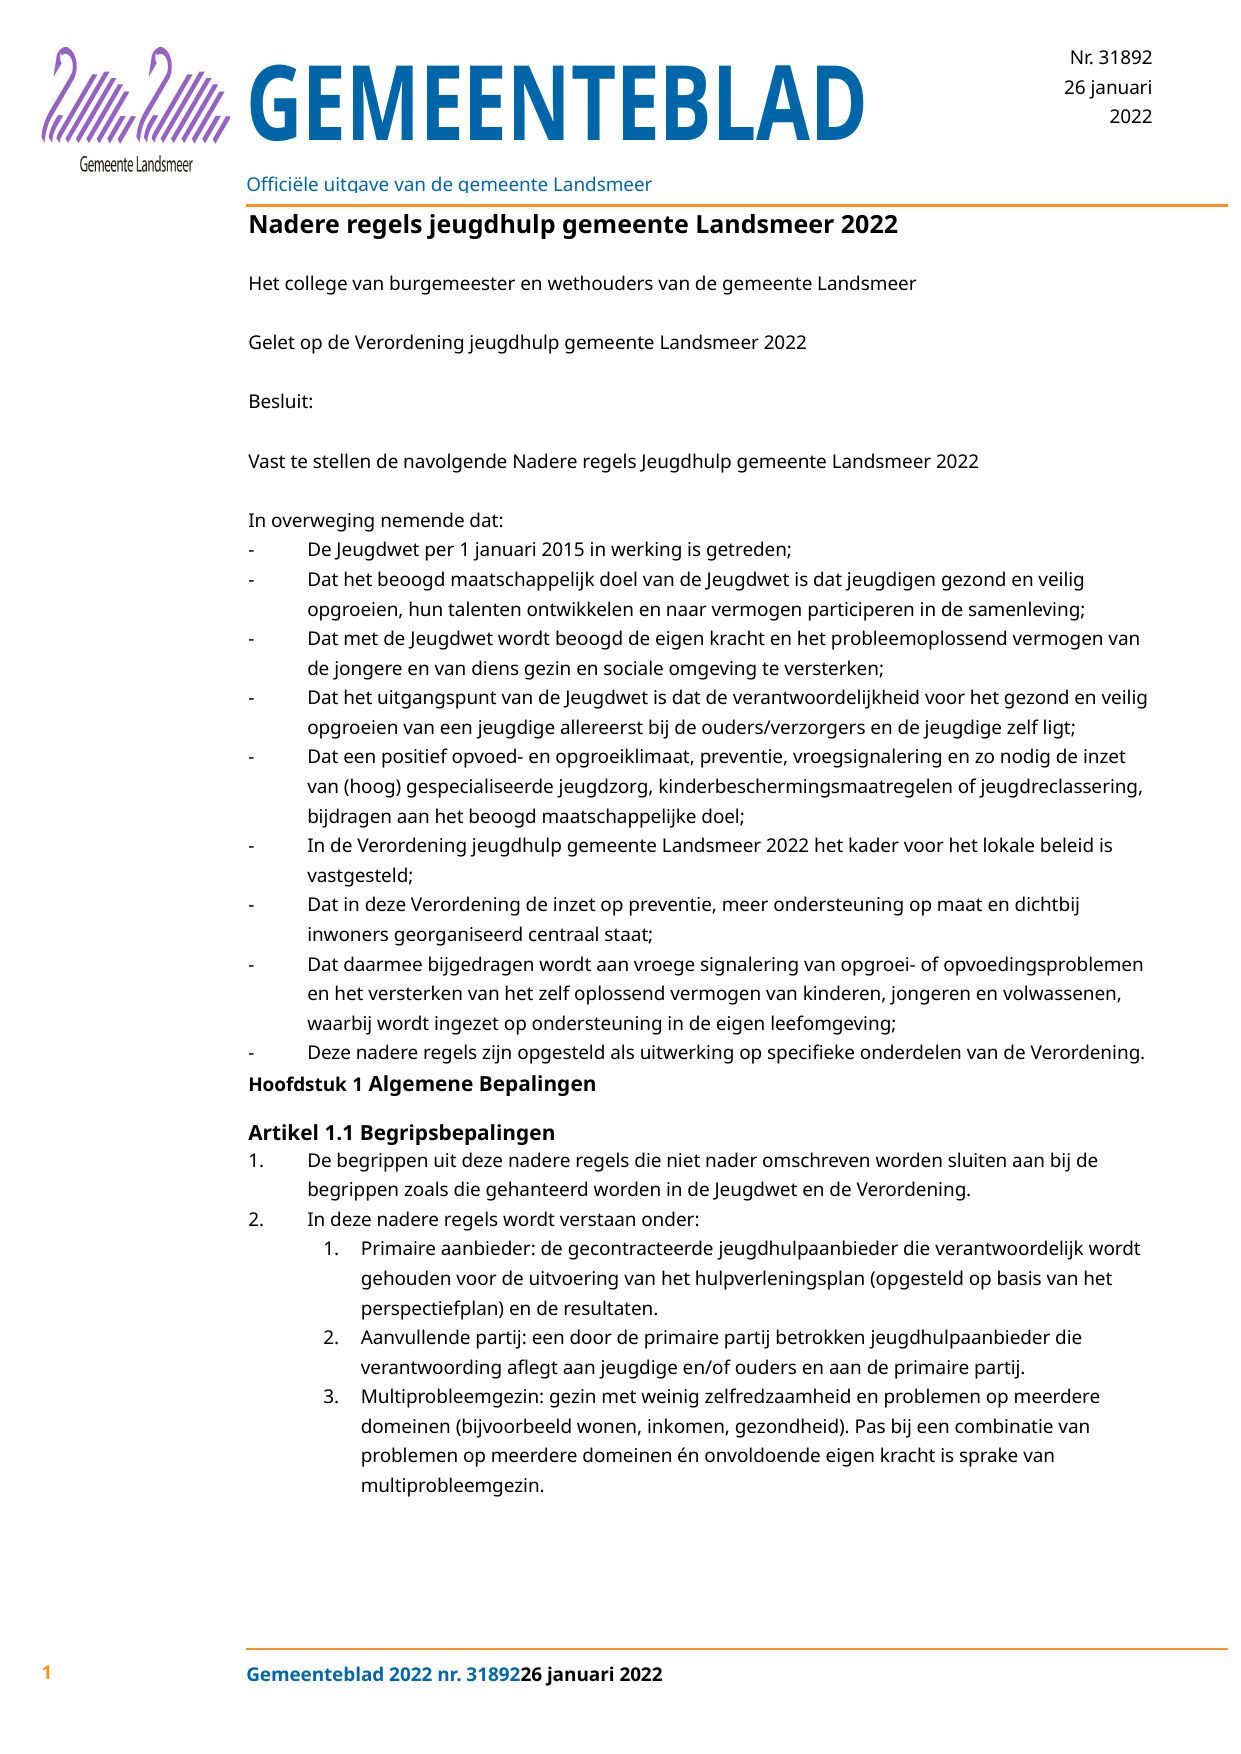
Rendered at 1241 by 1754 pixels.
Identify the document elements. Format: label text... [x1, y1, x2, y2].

list De Jeugdwet per 1 januari 2015 in werking is getreden; [248, 537, 1152, 562]
text Vast te stellen de navolgende Nadere regels Jeugdhulp gemeente Landsmeer 2022 [248, 448, 1152, 473]
picture [41, 47, 231, 172]
list Dat daarmee bijgedragen wordt aan vroege signalering van opgroei- of opvoedingsproblemen en het versterken van het zelf oplossend vermogen van kinderen, jongeren en volwassenen, waarbij wordt ingezet op ondersteuning in de eigen leefomgeving; [248, 951, 1152, 1036]
text Hoofdstuk 1 Algemene Bepalingen [248, 1069, 1152, 1097]
list Dat een positief opvoed- en opgroeiklimaat, preventie, vroegsignalering en zo nodig de inzet van (hoog) gespecialiseerde jeugdzorg, kinderbeschermingsmaatregelen of jeugdreclassering, bijdragen aan het beoogd maatschappelijke doel; [248, 744, 1152, 828]
text Nadere regels jeugdhulp gemeente Landsmeer 2022 [248, 207, 1152, 241]
text In overweging nemende dat: [248, 507, 1152, 533]
text Besluit: [248, 389, 1152, 414]
list De begrippen uit deze nadere regels die niet nader omschreven worden sluiten aan bij de begrippen zoals die gehanteerd worden in de Jeugdwet en de Verordening. [248, 1147, 1152, 1202]
list Aanvullende partij: een door de primaire partij betrokken jeugdhulpaanbieder die verantwoording aflegt aan jeugdige en/of ouders en aan de primaire partij. [323, 1324, 1152, 1379]
text Het college van burgemeester en wethouders van de gemeente Landsmeer [248, 270, 1152, 296]
text Artikel 1.1 Begripsbepalingen [248, 1118, 1152, 1147]
list Deze nadere regels zijn opgesteld als uitwerking op specifieke onderdelen van de Verordening. [248, 1039, 1152, 1065]
list Dat het beoogd maatschappelijk doel van de Jeugdwet is dat jeugdigen gezond en veilig opgroeien, hun talenten ontwikkelen en naar vermogen participeren in de samenleving; [248, 566, 1152, 621]
list Primaire aanbieder: de gecontracteerde jeugdhulpaanbieder die verantwoordelijk wordt gehouden voor de uitvoering van het hulpverleningsplan (opgesteld op basis van het perspectiefplan) en de resultaten. [323, 1236, 1152, 1320]
text Gelet op de Verordening jeugdhulp gemeente Landsmeer 2022 [248, 329, 1152, 355]
list In de Verordening jeugdhulp gemeente Landsmeer 2022 het kader voor het lokale beleid is vastgesteld; [248, 832, 1152, 888]
list Dat met de Jeugdwet wordt beoogd de eigen kracht en het probleemoplossend vermogen van de jongere en van diens gezin en sociale omgeving te versterken; [248, 625, 1152, 681]
list Multiprobleemgezin: gezin met weinig zelfredzaamheid en problemen op meerdere domeinen (bijvoorbeeld wonen, inkomen, gezondheid). Pas bij een combinatie van problemen op meerdere domeinen én onvoldoende eigen kracht is sprake van multiprobleemgezin. [323, 1383, 1152, 1498]
list In deze nadere regels wordt verstaan onder: [248, 1206, 1152, 1232]
list Dat in deze Verordening de inzet op preventie, meer ondersteuning op maat en dichtbij inwoners georganiseerd centraal staat; [248, 892, 1152, 947]
list Dat het uitgangspunt van de Jeugdwet is dat de verantwoordelijkheid voor het gezond en veilig opgroeien van een jeugdige allereerst bij de ouders/verzorgers en de jeugdige zelf ligt; [248, 684, 1152, 740]
